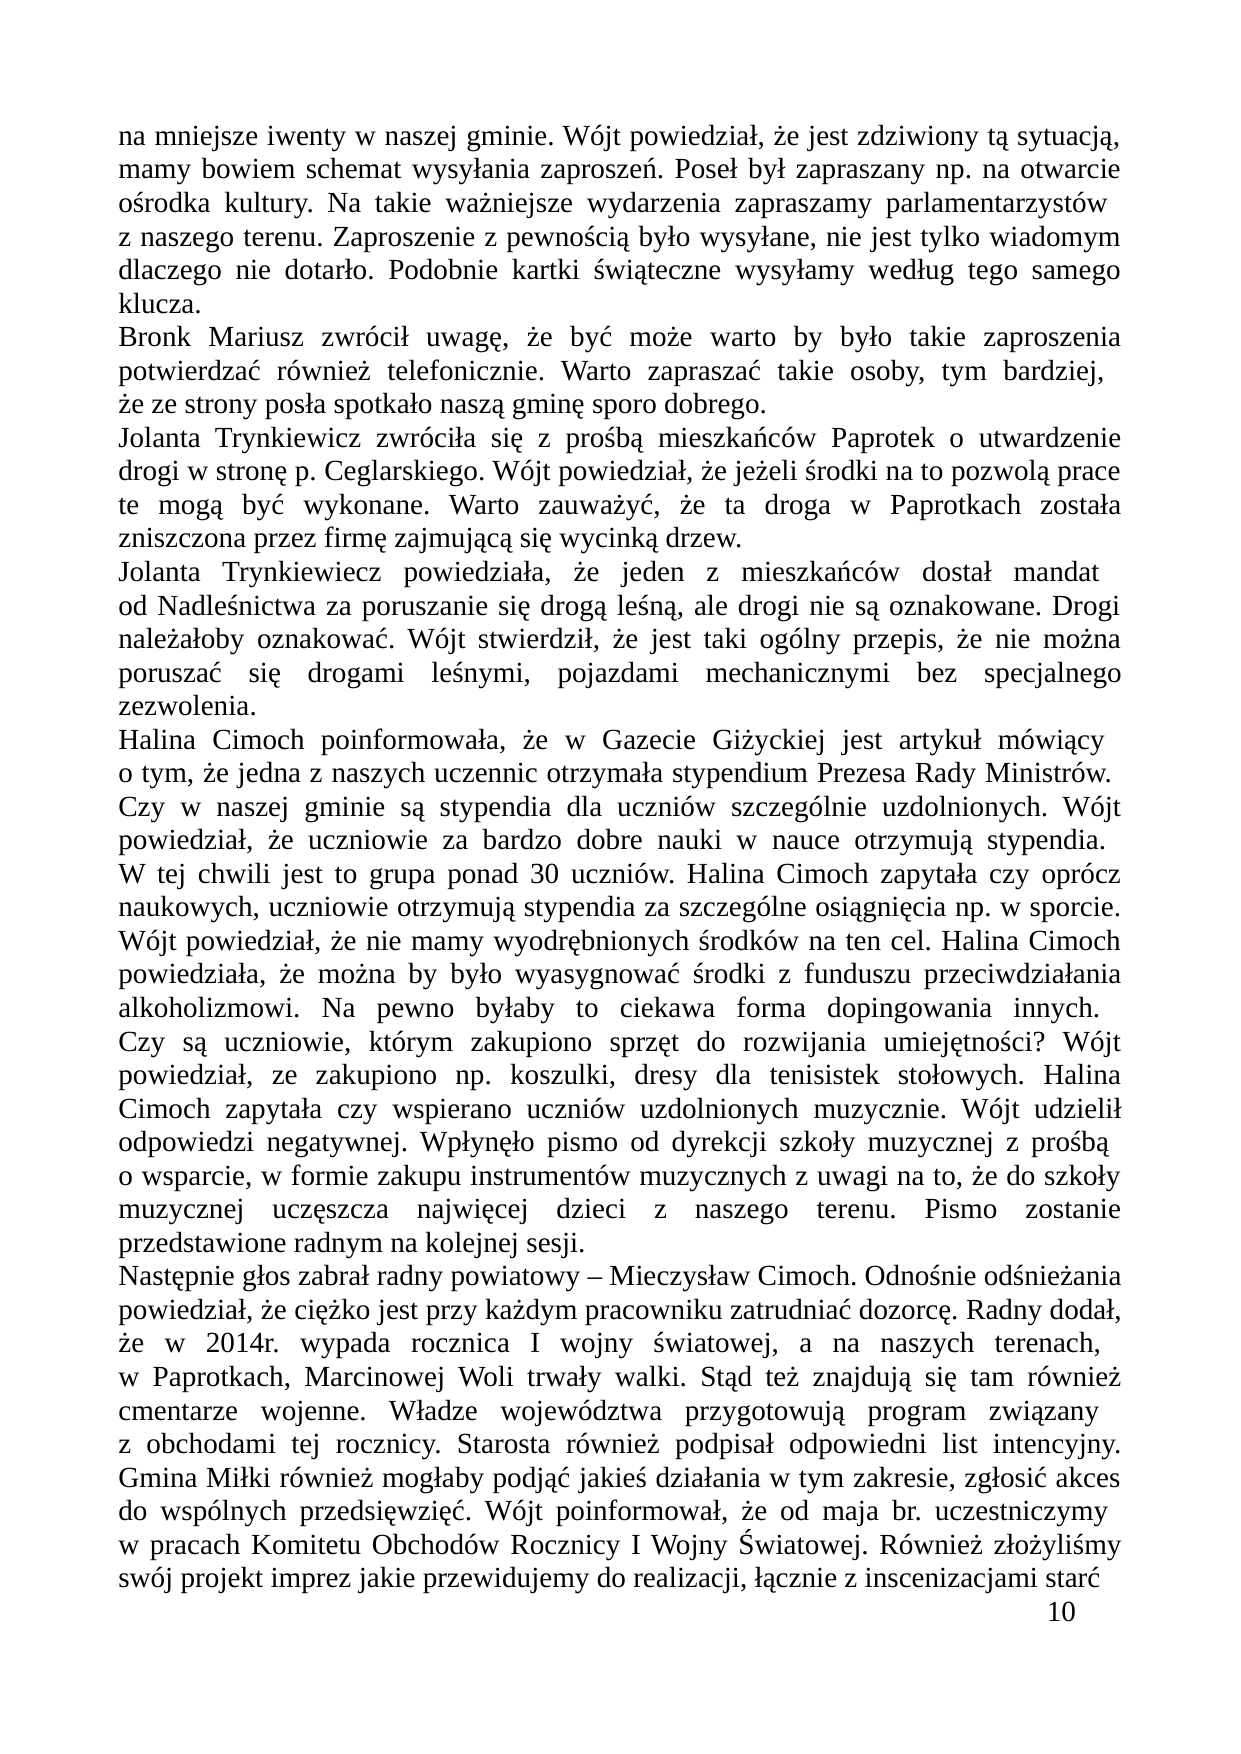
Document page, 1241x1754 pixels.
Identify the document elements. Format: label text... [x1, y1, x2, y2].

text Bronk Mariusz zwrócił uwagę, że być może warto by było takie zaproszenia potwierdzać również telefonicznie. Warto zapraszać takie osoby, tym bardziej, że ze strony posła spotkało naszą gminę sporo dobrego. [118, 319, 1122, 420]
text 11 na mniejsze iwenty w naszej gminie. Wójt powiedział, że jest zdziwiony tą sytuacją, mamy bowiem schemat wysyłania zaproszeń. Poseł był zapraszany np. na otwarcie ośrodka kultury. Na takie ważniejsze wydarzenia zapraszamy parlamentarzystów z naszego terenu. Zaproszenie z pewnością było wysyłane, nie jest tylko wiadomym dlaczego nie dotarło. Podobnie kartki świąteczne wysyłamy według tego samego klucza. [118, 118, 1122, 319]
text 11 z tej wojny. Współpracujemy z pełnomocnikiem Ministra Obrony Narodowej, który jest koordynatorem tych działań, jest on mieszkańcem naszej gminy. Są już pierwsze kontakty z właścicielami gruntów, na których miałyby mieć miejsce inscenizacje. Nasz list intencyjny został już złożony. [118, 1594, 1122, 1627]
text Halina Cimoch poinformowała, że w Gazecie Giżyckiej jest artykuł mówiący o tym, że jedna z naszych uczennic otrzymała stypendium Prezesa Rady Ministrów. Czy w naszej gminie są stypendia dla uczniów szczególnie uzdolnionych. Wójt powiedział, że uczniowie za bardzo dobre nauki w nauce otrzymują stypendia. W tej chwili jest to grupa ponad 30 uczniów. Halina Cimoch zapytała czy oprócz naukowych, uczniowie otrzymują stypendia za szczególne osiągnięcia np. w sporcie. Wójt powiedział, że nie mamy wyodrębnionych środków na ten cel. Halina Cimoch powiedziała, że można by było wyasygnować środki z funduszu przeciwdziałania alkoholizmowi. Na pewno byłaby to ciekawa forma dopingowania innych. Czy są uczniowie, którym zakupiono sprzęt do rozwijania umiejętności? Wójt powiedział, ze zakupiono np. koszulki, dresy dla tenisistek stołowych. Halina Cimoch zapytała czy wspierano uczniów uzdolnionych muzycznie. Wójt udzielił odpowiedzi negatywnej. Wpłynęło pismo od dyrekcji szkoły muzycznej z prośbą o wsparcie, w formie zakupu instrumentów muzycznych z uwagi na to, że do szkoły muzycznej uczęszcza najwięcej dzieci z naszego terenu. Pismo zostanie przedstawione radnym na kolejnej sesji. [118, 722, 1122, 1258]
text Następnie głos zabrał radny powiatowy – Mieczysław Cimoch. Odnośnie odśnieżania powiedział, że ciężko jest przy każdym pracowniku zatrudniać dozorcę. Radny dodał, że w 2014r. wypada rocznica I wojny światowej, a na naszych terenach, w Paprotkach, Marcinowej Woli trwały walki. Stąd też znajdują się tam również cmentarze wojenne. Władze województwa przygotowują program związany z obchodami tej rocznicy. Starosta również podpisał odpowiedni list intencyjny. Gmina Miłki również mogłaby podjąć jakieś działania w tym zakresie, zgłosić akces do wspólnych przedsięwzięć. Wójt poinformował, że od maja br. uczestniczymy w pracach Komitetu Obchodów Rocznicy I Wojny Światowej. Również złożyliśmy swój projekt imprez jakie przewidujemy do realizacji, łącznie z inscenizacjami starć [118, 1258, 1122, 1594]
text Jolanta Trynkiewicz zwróciła się z prośbą mieszkańców Paprotek o utwardzenie drogi w stronę p. Ceglarskiego. Wójt powiedział, że jeżeli środki na to pozwolą prace te mogą być wykonane. Warto zauważyć, że ta droga w Paprotkach została zniszczona przez firmę zajmującą się wycinką drzew. [118, 420, 1122, 554]
text Jolanta Trynkiewiecz powiedziała, że jeden z mieszkańców dostał mandat od Nadleśnictwa za poruszanie się drogą leśną, ale drogi nie są oznakowane. Drogi należałoby oznakować. Wójt stwierdził, że jest taki ogólny przepis, że nie można poruszać się drogami leśnymi, pojazdami mechanicznymi bez specjalnego zezwolenia. [118, 554, 1122, 722]
